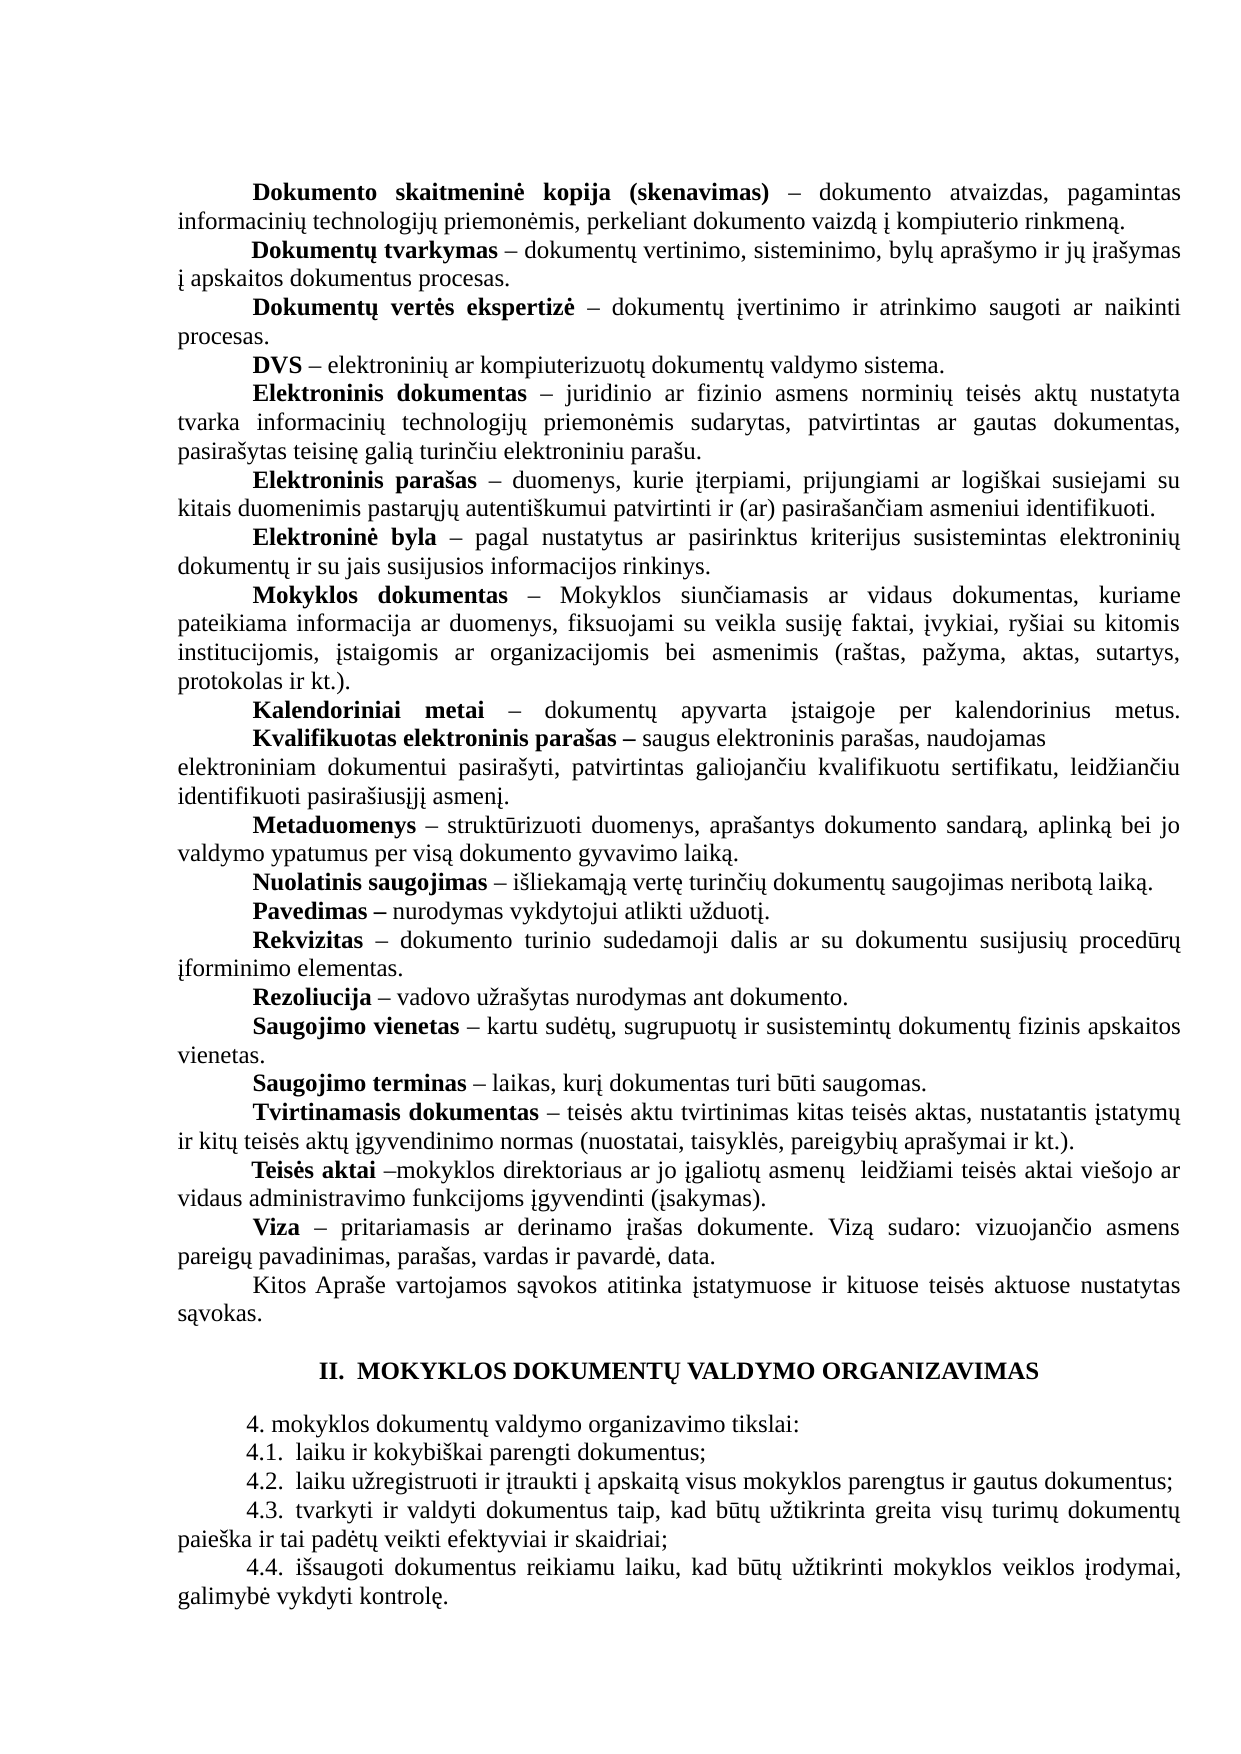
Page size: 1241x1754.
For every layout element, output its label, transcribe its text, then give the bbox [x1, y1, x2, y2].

text Tvirtinamasis dokumentas – teisės aktu tvirtinimas kitas teisės aktas, nustatantis įstatymų ir kitų teisės aktų įgyvendinimo normas (nuostatai, taisyklės, pareigybių aprašymai ir kt.). [177, 1097, 1181, 1155]
text Elektroninis dokumentas – juridinio ar fizinio asmens norminių teisės aktų nustatyta tvarka informacinių technologijų priemonėmis sudarytas, patvirtintas ar gautas dokumentas, pasirašytas teisinę galią turinčiu elektroniniu parašu. [177, 378, 1181, 465]
text II. MOKYKLOS DOKUMENTŲ VALDYMO ORGANIZAVIMAS [177, 1356, 1181, 1385]
text Kalendoriniai metai – dokumentų apyvarta įstaigoje per kalendorinius metus. Kvalifikuotas elektroninis parašas – saugus elektroninis parašas, naudojamas [252, 695, 1181, 752]
text 4.2. laiku užregistruoti ir įtraukti į apskaitą visus mokyklos parengtus ir gautus dokumentus; [177, 1466, 1181, 1495]
text DVS – elektroninių ar kompiuterizuotų dokumentų valdymo sistema. [177, 350, 1181, 378]
text 4.3. tvarkyti ir valdyti dokumentus taip, kad būtų užtikrinta greita visų turimų dokumentų paieška ir tai padėtų veikti efektyviai ir skaidriai; [177, 1495, 1181, 1552]
text Mokyklos dokumentas – Mokyklos siunčiamasis ar vidaus dokumentas, kuriame pateikiama informacija ar duomenys, fiksuojami su veikla susiję faktai, įvykiai, ryšiai su kitomis institucijomis, įstaigomis ar organizacijomis bei asmenimis (raštas, pažyma, aktas, sutartys, protokolas ir kt.). [177, 580, 1181, 695]
text Teisės aktai –mokyklos direktoriaus ar jo įgaliotų asmenų leidžiami teisės aktai viešojo ar vidaus administravimo funkcijoms įgyvendinti (įsakymas). [177, 1155, 1181, 1212]
text Viza – pritariamasis ar derinamo įrašas dokumente. Vizą sudaro: vizuojančio asmens pareigų pavadinimas, parašas, vardas ir pavardė, data. [177, 1212, 1181, 1270]
text 4.1. laiku ir kokybiškai parengti dokumentus; [177, 1437, 1181, 1466]
text Saugojimo terminas – laikas, kurį dokumentas turi būti saugomas. [177, 1068, 1181, 1097]
text Pavedimas – nurodymas vykdytojui atlikti užduotį. [177, 896, 1181, 925]
text Elektroninis parašas – duomenys, kurie įterpiami, prijungiami ar logiškai susiejami su kitais duomenimis pastarųjų autentiškumui patvirtinti ir (ar) pasirašančiam asmeniui identifikuoti. [177, 465, 1181, 522]
text Kitos Apraše vartojamos sąvokos atitinka įstatymuose ir kituose teisės aktuose nustatytas sąvokas. [177, 1270, 1181, 1327]
text Dokumentų vertės ekspertizė – dokumentų įvertinimo ir atrinkimo saugoti ar naikinti procesas. [177, 292, 1181, 350]
text elektroniniam dokumentui pasirašyti, patvirtintas galiojančiu kvalifikuotu sertifikatu, leidžiančiu identifikuoti pasirašiusįjį asmenį. [177, 752, 1181, 810]
text Nuolatinis saugojimas – išliekamąją vertę turinčių dokumentų saugojimas neribotą laiką. [177, 867, 1181, 896]
text Metaduomenys – struktūrizuoti duomenys, aprašantys dokumento sandarą, aplinką bei jo valdymo ypatumus per visą dokumento gyvavimo laiką. [177, 810, 1181, 867]
text Dokumento skaitmeninė kopija (skenavimas) – dokumento atvaizdas, pagamintas informacinių technologijų priemonėmis, perkeliant dokumento vaizdą į kompiuterio rinkmeną. [177, 177, 1181, 235]
text Elektroninė byla – pagal nustatytus ar pasirinktus kriterijus susistemintas elektroninių dokumentų ir su jais susijusios informacijos rinkinys. [177, 522, 1181, 580]
text Rekvizitas – dokumento turinio sudedamoji dalis ar su dokumentu susijusių procedūrų įforminimo elementas. [177, 925, 1181, 982]
text 4.4. išsaugoti dokumentus reikiamu laiku, kad būtų užtikrinti mokyklos veiklos įrodymai, galimybė vykdyti kontrolę. [177, 1552, 1181, 1610]
text Saugojimo vienetas – kartu sudėtų, sugrupuotų ir susistemintų dokumentų fizinis apskaitos vienetas. [177, 1011, 1181, 1068]
text Rezoliucija – vadovo užrašytas nurodymas ant dokumento. [177, 982, 1181, 1011]
text Dokumentų tvarkymas – dokumentų vertinimo, sisteminimo, bylų aprašymo ir jų įrašymas į apskaitos dokumentus procesas. [177, 235, 1181, 292]
text 4. mokyklos dokumentų valdymo organizavimo tikslai: [246, 1409, 1181, 1437]
